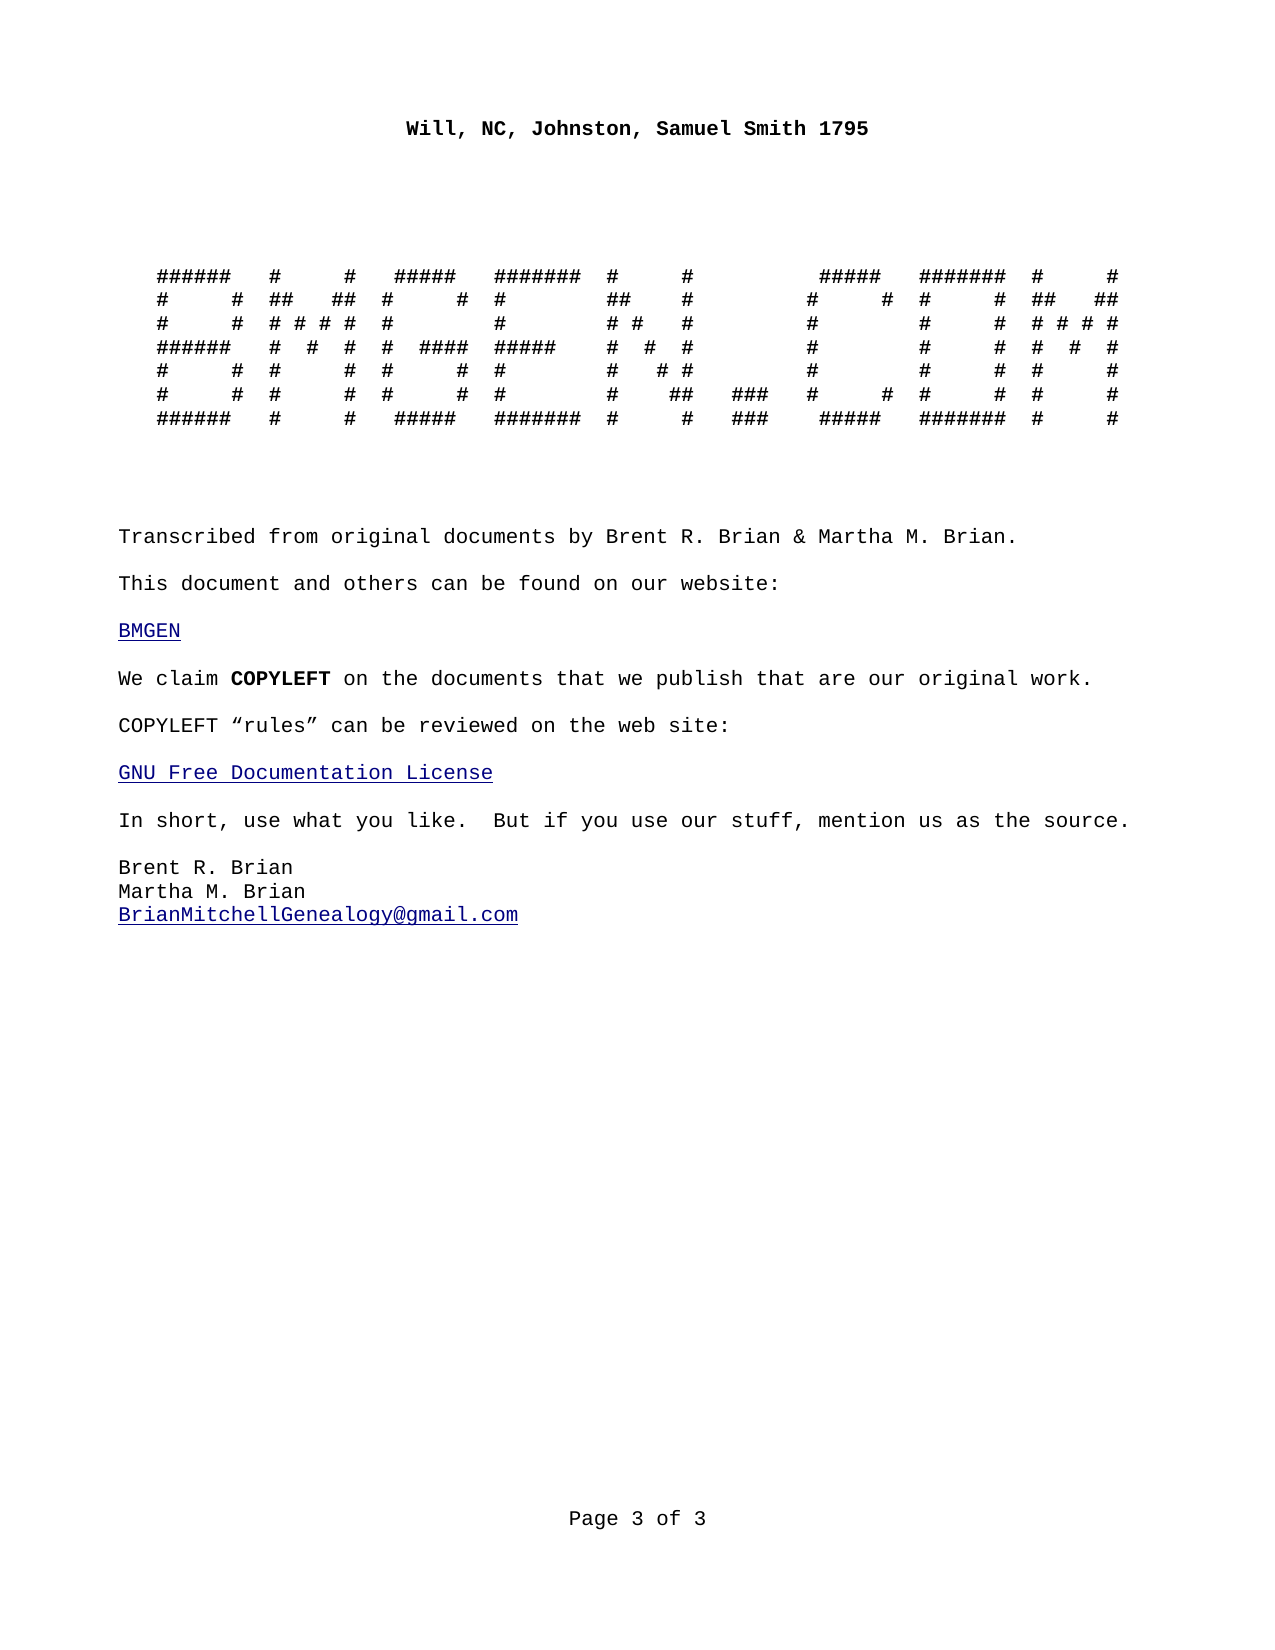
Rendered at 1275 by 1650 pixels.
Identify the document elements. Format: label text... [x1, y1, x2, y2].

text This document and others can be found on our website: [118, 573, 1157, 597]
text ###### # # ##### ####### # # ### ##### ####### # # [118, 408, 1157, 431]
text ###### # # # # #### ##### # # # # # # # # # [118, 337, 1157, 360]
text BrianMitchellGenealogy@gmail.com [118, 904, 1157, 928]
text # # ## ## # # # ## # # # # # ## ## [118, 289, 1157, 313]
text In short, use what you like. But if you use our stuff, mention us as the source. [118, 810, 1157, 833]
text Transcribed from original documents by Brent R. Brian & Martha M. Brian. [118, 526, 1157, 549]
text ###### # # ##### ####### # # ##### ####### # # [118, 266, 1157, 289]
text # # # # # # # # # # # # # # # # # # [118, 313, 1157, 337]
text Brent R. Brian [118, 857, 1157, 881]
text # # # # # # # # ## ### # # # # # # [118, 384, 1157, 408]
text COPYLEFT “rules” can be reviewed on the web site: [118, 715, 1157, 739]
text We claim COPYLEFT on the documents that we publish that are our original work. [118, 668, 1157, 691]
text Martha M. Brian [118, 881, 1157, 904]
text GNU Free Documentation License [118, 762, 1157, 786]
text # # # # # # # # # # # # # # # [118, 360, 1157, 384]
text BMGEN [118, 621, 1157, 644]
